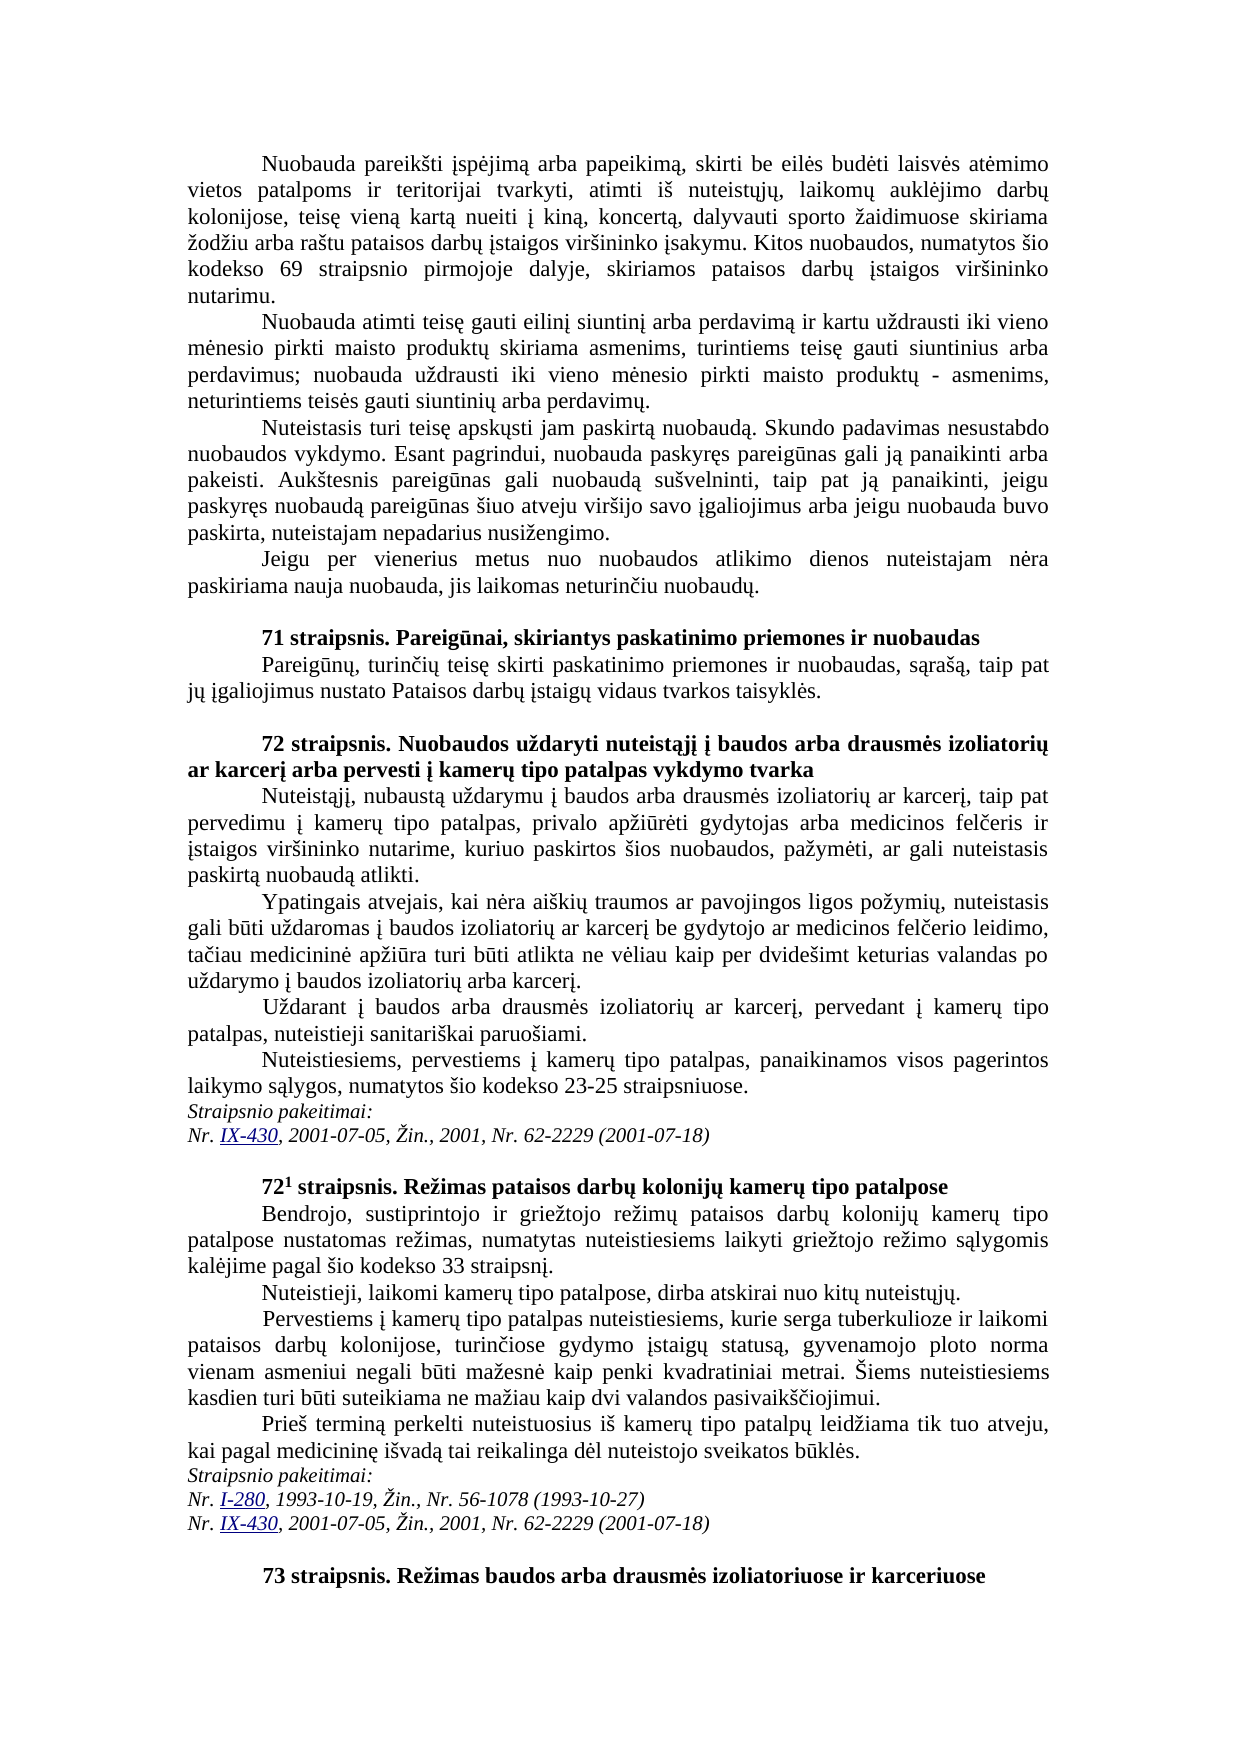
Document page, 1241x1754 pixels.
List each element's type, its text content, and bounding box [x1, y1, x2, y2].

text Prieš terminą perkelti nuteistuosius iš kamerų tipo patalpų leidžiama tik tuo atveju, kai pagal medicininę išvadą tai reikalinga dėl nuteistojo sveikatos būklės. [187, 1410, 1050, 1463]
text Bendrojo, sustiprintojo ir griežtojo režimų pataisos darbų kolonijų kamerų tipo patalpose nustatomas režimas, numatytas nuteistiesiems laikyti griežtojo režimo sąlygomis kalėjime pagal šio kodekso 33 straipsnį. [187, 1199, 1050, 1279]
text Jeigu per vienerius metus nuo nuobaudos atlikimo dienos nuteistajam nėra paskiriama nauja nuobauda, jis laikomas neturinčiu nuobaudų. [187, 545, 1050, 598]
text Pareigūnų, turinčių teisę skirti paskatinimo priemones ir nuobaudas, sąrašą, taip pat jų įgaliojimus nustato Pataisos darbų įstaigų vidaus tvarkos taisyklės. [187, 651, 1050, 703]
text Nuobauda pareikšti įspėjimą arba papeikimą, skirti be eilės budėti laisvės atėmimo vietos patalpoms ir teritorijai tvarkyti, atimti iš nuteistųjų, laikomų auklėjimo darbų kolonijose, teisę vieną kartą nueiti į kiną, koncertą, dalyvauti sporto žaidimuose skiriama žodžiu arba raštu pataisos darbų įstaigos viršininko įsakymu. Kitos nuobaudos, numatytos šio kodekso 69 straipsnio pirmojoje dalyje, skiriamos pataisos darbų įstaigos viršininko nutarimu. [187, 150, 1050, 308]
text 721 straipsnis. Režimas pataisos darbų kolonijų kamerų tipo patalpose [187, 1173, 1050, 1199]
text Straipsnio pakeitimai: [187, 1099, 1050, 1123]
text Ypatingais atvejais, kai nėra aiškių traumos ar pavojingos ligos požymių, nuteistasis gali būti uždaromas į baudos izoliatorių ar karcerį be gydytojo ar medicinos felčerio leidimo, tačiau medicininė apžiūra turi būti atlikta ne vėliau kaip per dvidešimt keturias valandas po uždarymo į baudos izoliatorių arba karcerį. [187, 888, 1050, 993]
text Nuobauda atimti teisę gauti eilinį siuntinį arba perdavimą ir kartu uždrausti iki vieno mėnesio pirkti maisto produktų skiriama asmenims, turintiems teisę gauti siuntinius arba perdavimus; nuobauda uždrausti iki vieno mėnesio pirkti maisto produktų - asmenims, neturintiems teisės gauti siuntinių arba perdavimų. [187, 308, 1050, 413]
text 73 straipsnis. Režimas baudos arba drausmės izoliatoriuose ir karceriuose [187, 1562, 1050, 1588]
text Nuteistąjį, nubaustą uždarymu į baudos arba drausmės izoliatorių ar karcerį, taip pat pervedimu į kamerų tipo patalpas, privalo apžiūrėti gydytojas arba medicinos felčeris ir įstaigos viršininko nutarime, kuriuo paskirtos šios nuobaudos, pažymėti, ar gali nuteistasis paskirtą nuobaudą atlikti. [187, 782, 1050, 888]
text 71 straipsnis. Pareigūnai, skiriantys paskatinimo priemones ir nuobaudas [187, 624, 1050, 651]
text Nuteistieji, laikomi kamerų tipo patalpose, dirba atskirai nuo kitų nuteistųjų. [187, 1279, 1050, 1305]
text Nr. I-280, 1993-10-19, Žin., Nr. 56-1078 (1993-10-27) [187, 1487, 1050, 1511]
text Pervestiems į kamerų tipo patalpas nuteistiesiems, kurie serga tuberkulioze ir laikomi pataisos darbų kolonijose, turinčiose gydymo įstaigų statusą, gyvenamojo ploto norma vienam asmeniui negali būti mažesnė kaip penki kvadratiniai metrai. Šiems nuteistiesiems kasdien turi būti suteikiama ne mažiau kaip dvi valandos pasivaikščiojimui. [187, 1305, 1050, 1410]
text Nuteistasis turi teisę apskųsti jam paskirtą nuobaudą. Skundo padavimas nesustabdo nuobaudos vykdymo. Esant pagrindui, nuobauda paskyręs pareigūnas gali ją panaikinti arba pakeisti. Aukštesnis pareigūnas gali nuobaudą sušvelninti, taip pat ją panaikinti, jeigu paskyręs nuobaudą pareigūnas šiuo atveju viršijo savo įgaliojimus arba jeigu nuobauda buvo paskirta, nuteistajam nepadarius nusižengimo. [187, 413, 1050, 545]
text Uždarant į baudos arba drausmės izoliatorių ar karcerį, pervedant į kamerų tipo patalpas, nuteistieji sanitariškai paruošiami. [187, 993, 1050, 1046]
text 72 straipsnis. Nuobaudos uždaryti nuteistąjį į baudos arba drausmės izoliatorių ar karcerį arba pervesti į kamerų tipo patalpas vykdymo tvarka [187, 730, 1050, 782]
text Straipsnio pakeitimai: [187, 1463, 1050, 1487]
text Nr. IX-430, 2001-07-05, Žin., 2001, Nr. 62-2229 (2001-07-18) [187, 1123, 1050, 1147]
text Nuteistiesiems, pervestiems į kamerų tipo patalpas, panaikinamos visos pagerintos laikymo sąlygos, numatytos šio kodekso 23-25 straipsniuose. [187, 1046, 1050, 1099]
text Nr. IX-430, 2001-07-05, Žin., 2001, Nr. 62-2229 (2001-07-18) [187, 1511, 1050, 1535]
